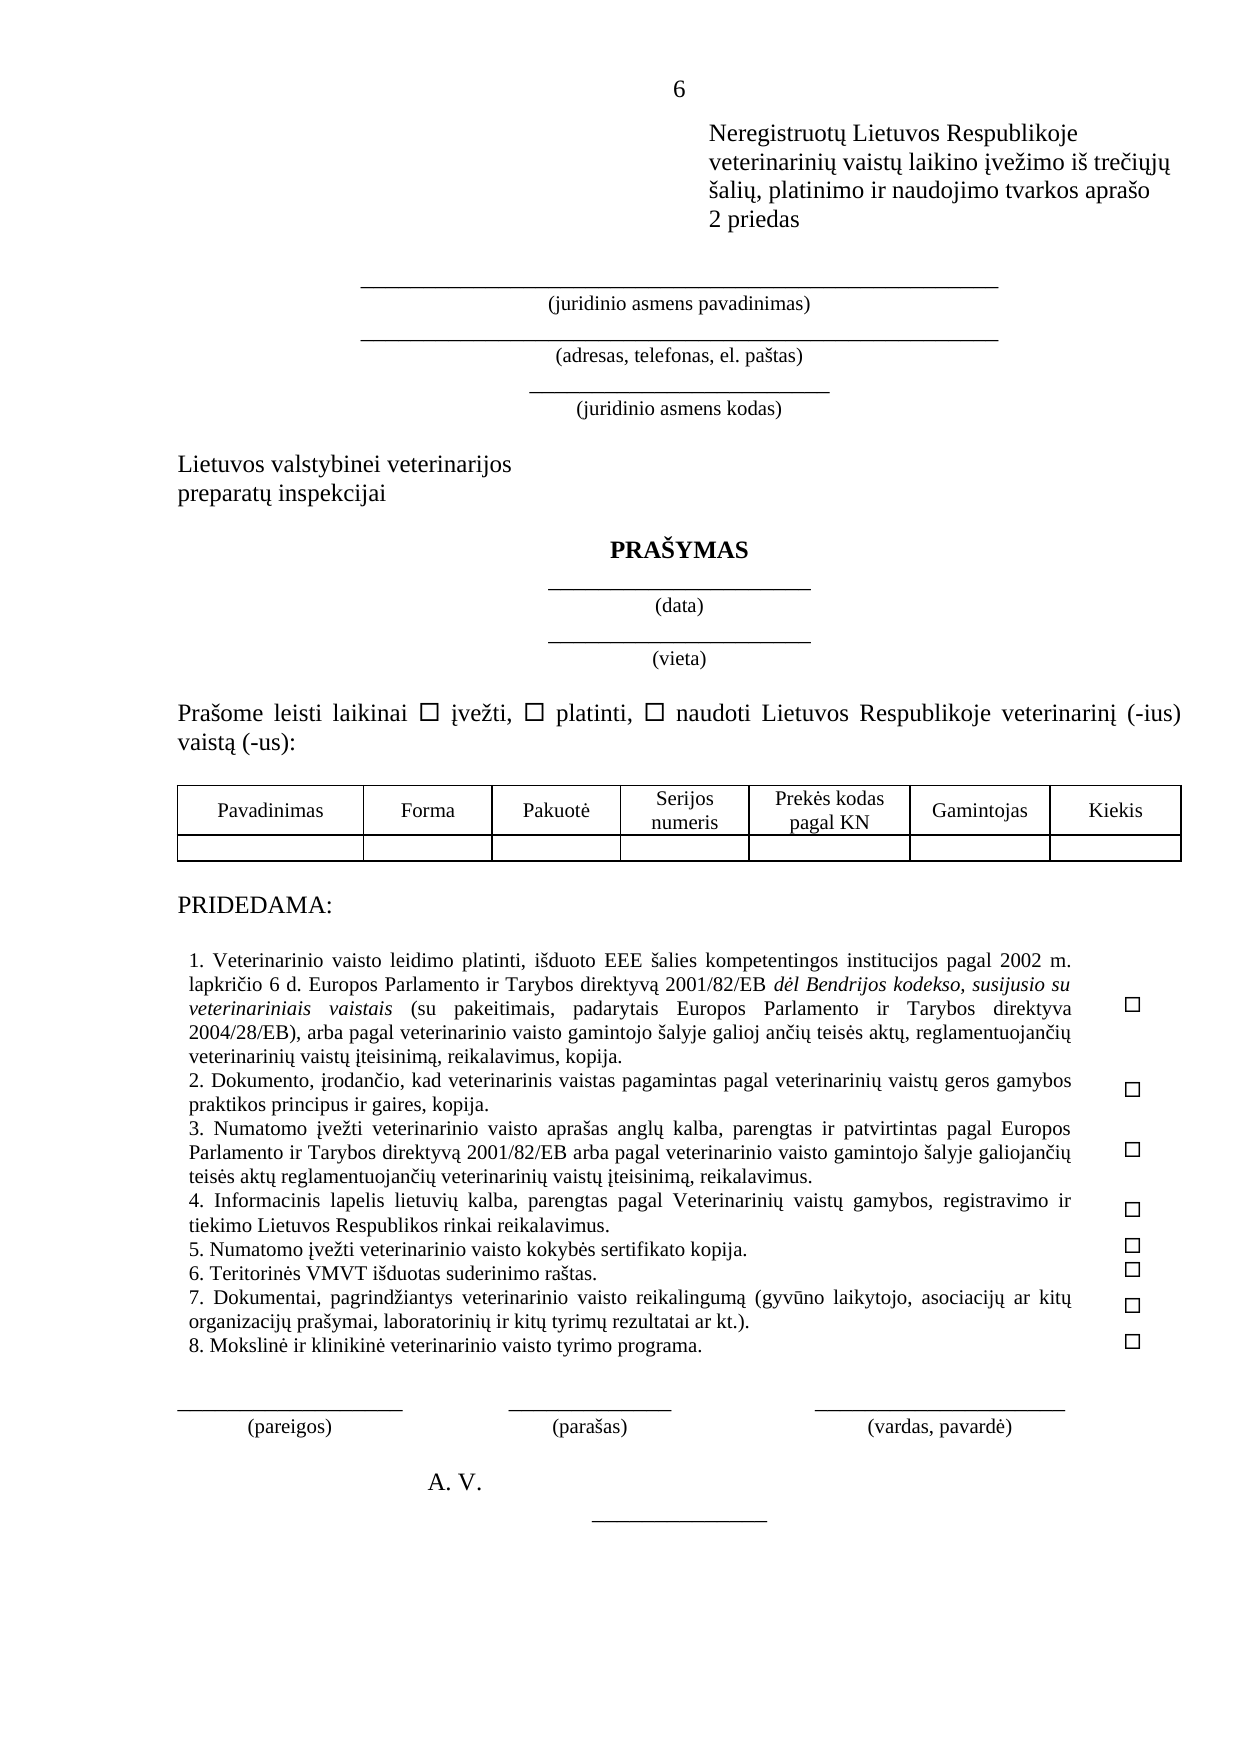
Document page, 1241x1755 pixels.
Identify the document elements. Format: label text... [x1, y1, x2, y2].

text PRAŠYMAS [177, 535, 1181, 564]
table_cell 5. Numatomo įvežti veterinarinio vaisto kokybės sertifikato kopija. [177, 1237, 1084, 1261]
table_cell 6. Teritorinės VMVT išduotas suderinimo raštas. [177, 1261, 1084, 1285]
text Prašome leisti laikinai  įvežti,  platinti,  naudoti Lietuvos Respublikoje veterinarinį (-ius) vaistą (-us): [177, 698, 1181, 756]
table_cell  [1084, 1237, 1181, 1261]
table_cell 3. Numatomo įvežti veterinarinio vaisto aprašas anglų kalba, parengtas ir patvirtintas pagal Europos Parlamento ir Tarybos direktyvą 2001/82/EB arba pagal veterinarinio vaisto gamintojo šalyje galiojančių teisės aktų reglamentuojančių veterinarinių vaistų įteisinimą, reikalavimus. [177, 1116, 1084, 1188]
text ___________________________________________________ [177, 315, 1181, 343]
text ___________________________________________________ [177, 262, 1181, 291]
table_cell 2. Dokumento, įrodančio, kad veterinarinis vaistas pagamintas pagal veterinarinių vaistų geros gamybos praktikos principus ir gaires, kopija. [177, 1068, 1084, 1116]
table_cell [359, 836, 363, 860]
text _____________________ [177, 564, 1181, 593]
table_header Kiekis [1051, 786, 1180, 834]
text Lietuvos valstybinei veterinarijos [177, 449, 1181, 478]
text ______________ [177, 1496, 1181, 1525]
text Neregistruotų Lietuvos Respublikoje [709, 118, 1181, 147]
text ________________________ [177, 367, 1181, 396]
table_header  [1084, 948, 1181, 1068]
table_cell  [1084, 1189, 1181, 1237]
text (juridinio asmens pavadinimas) [177, 291, 1181, 315]
table_header Pakuotė [493, 786, 620, 834]
table_header Gamintojas [911, 786, 1049, 834]
table_cell 8. Mokslinė ir klinikinė veterinarinio vaisto tyrimo programa. [177, 1333, 1084, 1357]
table_cell [616, 836, 620, 860]
text A. V. [177, 1467, 1181, 1496]
text (juridinio asmens kodas) [177, 396, 1181, 420]
text 2 priedas [709, 204, 1181, 233]
text __________________ _____________ ____________________ [177, 1386, 1181, 1414]
table_cell 7. Dokumentai, pagrindžiantys veterinarinio vaisto reikalingumą (gyvūno laikytojo, asociacijų ar kitų organizacijų prašymai, laboratorinių ir kitų tyrimų rezultatai ar kt.). [177, 1285, 1084, 1333]
table_header Pavadinimas [178, 786, 363, 834]
table_cell  [1084, 1261, 1181, 1285]
table_cell [364, 836, 368, 860]
table_cell  [1084, 1116, 1181, 1188]
text šalių, platinimo ir naudojimo tvarkos aprašo [709, 176, 1181, 204]
table_cell  [1084, 1285, 1181, 1333]
text veterinarinių vaistų laikino įvežimo iš trečiųjų [709, 147, 1181, 176]
table_cell  [1084, 1068, 1181, 1116]
text _____________________ [177, 617, 1181, 646]
text (vieta) [177, 646, 1181, 670]
table_cell  [1084, 1333, 1181, 1357]
table_header Forma [364, 786, 491, 834]
text (pareigos) (parašas) (vardas, pavardė) [177, 1414, 1181, 1438]
text preparatų inspekcijai [177, 478, 1181, 507]
text (data) [177, 593, 1181, 617]
text PRIDEDAMA: [177, 890, 1181, 919]
table_header 1. Veterinarinio vaisto leidimo platinti, išduoto EEE šalies kompetentingos institucijos pagal 2002 m. lapkričio 6 d. Europos Parlamento ir Tarybos direktyvą 2001/82/EB dėl Bendrijos kodekso, susijusio su veterinariniais vaistais (su pakeitimais, padarytais Europos Parlamento ir Tarybos direktyva 2004/28/EB), arba pagal veterinarinio vaisto gamintojo šalyje galioj ančių teisės aktų, reglamentuojančių veterinarinių vaistų įteisinimą, reikalavimus, kopija. [177, 948, 1084, 1068]
table_cell 4. Informacinis lapelis lietuvių kalba, parengtas pagal Veterinarinių vaistų gamybos, registravimo ir tiekimo Lietuvos Respublikos rinkai reikalavimus. [177, 1189, 1084, 1237]
table_cell [621, 836, 625, 860]
text (adresas, telefonas, el. paštas) [177, 343, 1181, 367]
